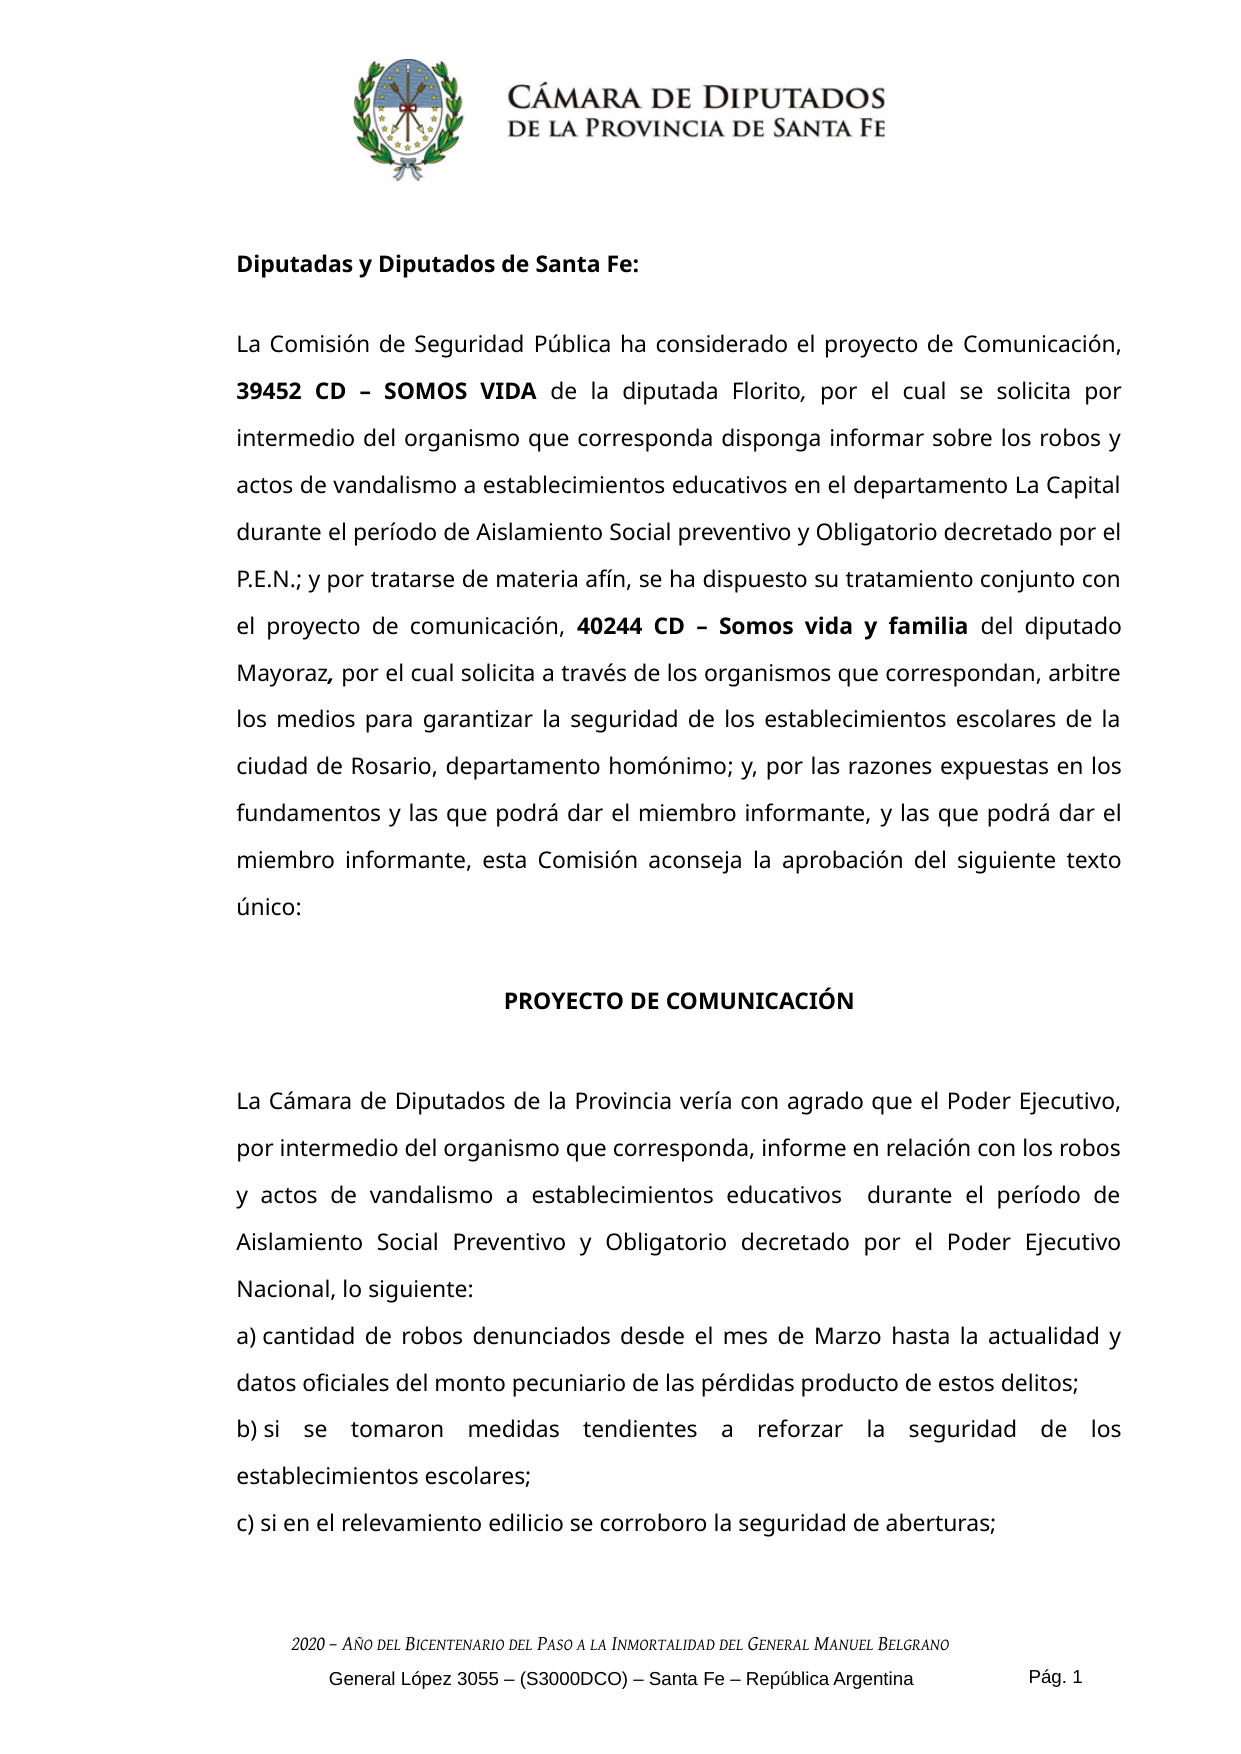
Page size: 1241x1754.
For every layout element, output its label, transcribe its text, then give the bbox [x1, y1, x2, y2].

text PROYECTO DE COMUNICACIÓN [236, 985, 1122, 1016]
list si se tomaron medidas tendientes a reforzar la seguridad de los establecimientos escolares; [236, 1413, 1122, 1491]
text La Comisión de Seguridad Pública ha considerado el proyecto de Comunicación, 39452 CD – SOMOS VIDA de la diputada Florito, por el cual se solicita por intermedio del organismo que corresponda disponga informar sobre los robos y actos de vandalismo a establecimientos educativos en el departamento La Capital durante el período de Aislamiento Social preventivo y Obligatorio decretado por el P.E.N.; y por tratarse de materia afín, se ha dispuesto su tratamiento conjunto con el proyecto de comunicación, 40244 CD – Somos vida y familia del diputado Mayoraz, por el cual solicita a través de los organismos que correspondan, arbitre los medios para garantizar la seguridad de los establecimientos escolares de la ciudad de Rosario, departamento homónimo; y, por las razones expuestas en los fundamentos y las que podrá dar el miembro informante, y las que podrá dar el miembro informante, esta Comisión aconseja la aprobación del siguiente texto único: [236, 328, 1122, 922]
list cantidad de robos denunciados desde el mes de Marzo hasta la actualidad y datos oficiales del monto pecuniario de las pérdidas producto de estos delitos; [236, 1319, 1122, 1398]
list La Cámara de Diputados de la Provincia vería con agrado que el Poder Ejecutivo, por intermedio del organismo que corresponda, informe en relación con los robos y actos de vandalismo a establecimientos educativos durante el período de Aislamiento Social Preventivo y Obligatorio decretado por el Poder Ejecutivo Nacional, lo siguiente: [236, 1085, 1122, 1304]
list si en el relevamiento edilicio se corroboro la seguridad de aberturas; [236, 1507, 1122, 1538]
text Diputadas y Diputados de Santa Fe: [236, 248, 1122, 279]
